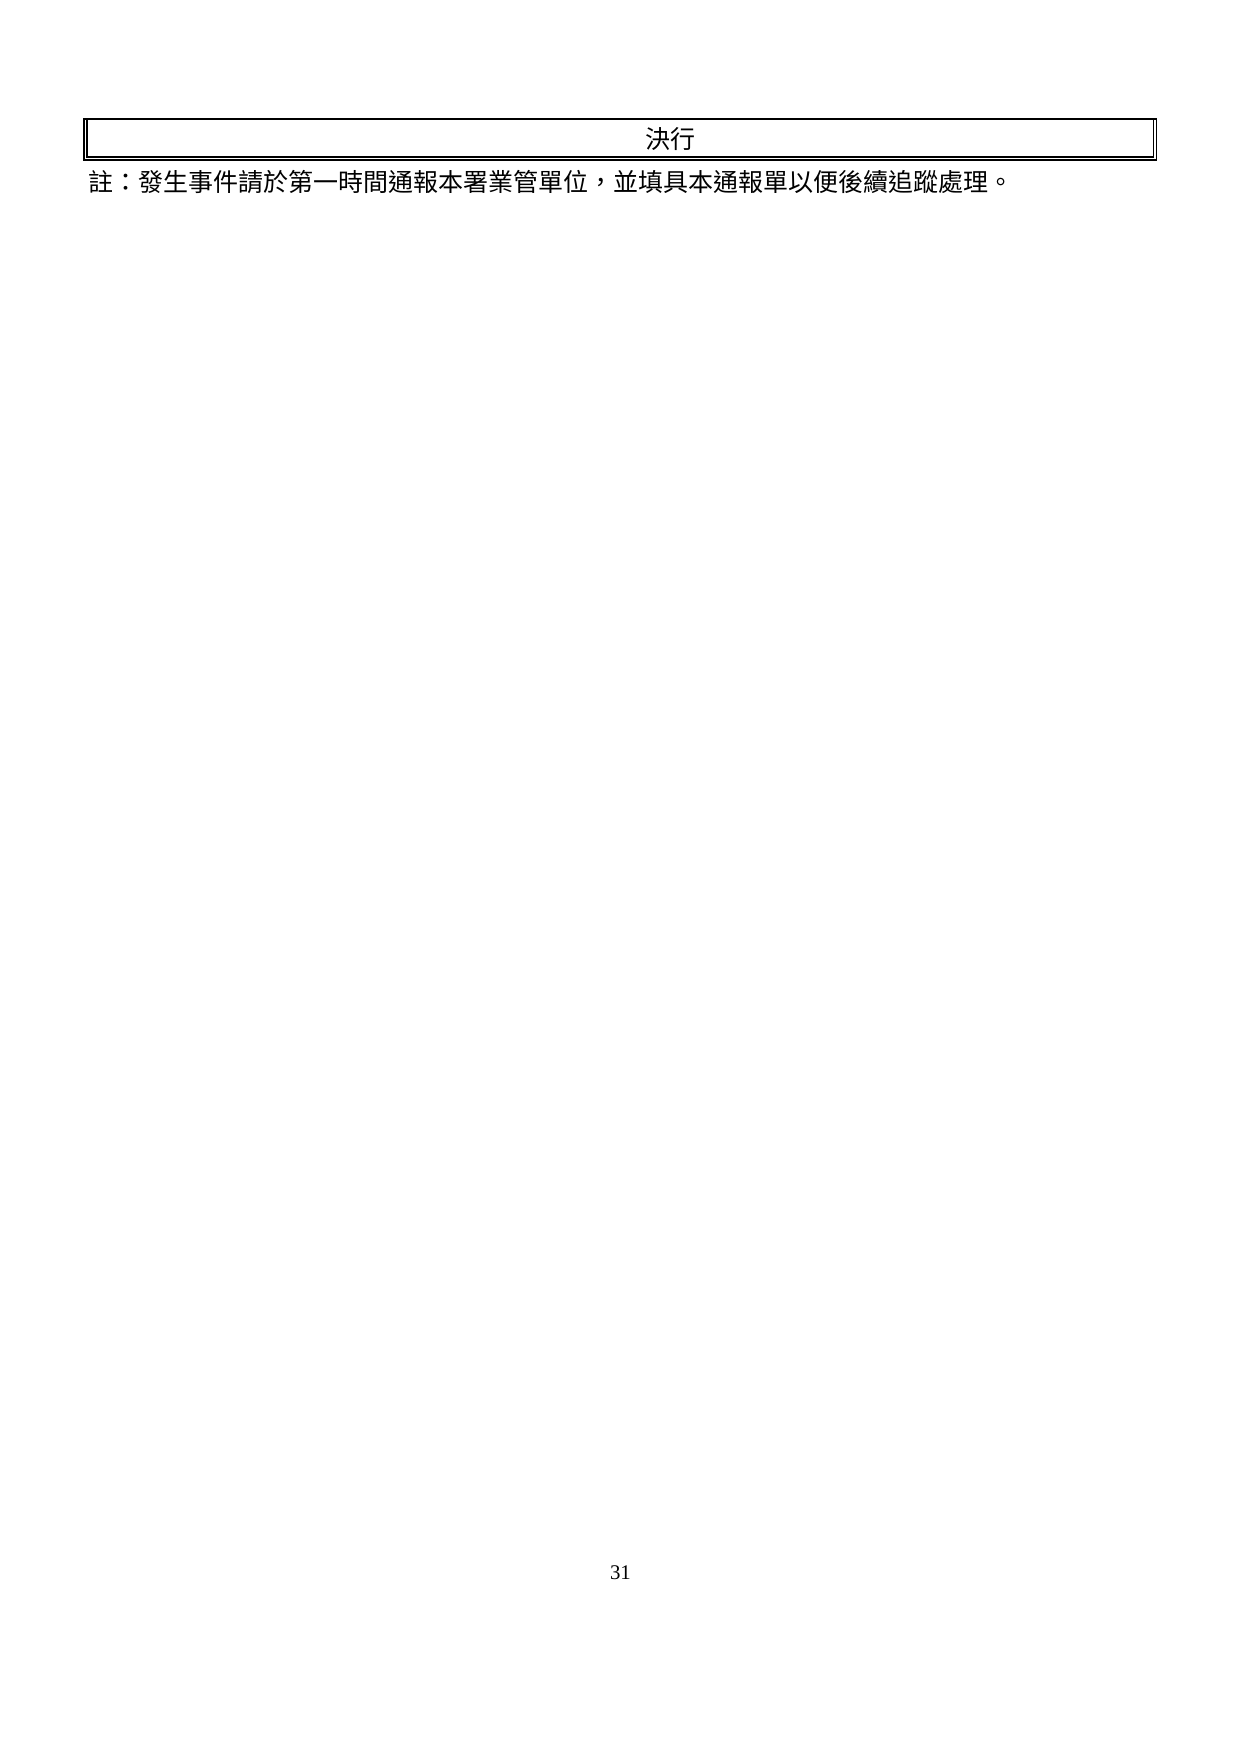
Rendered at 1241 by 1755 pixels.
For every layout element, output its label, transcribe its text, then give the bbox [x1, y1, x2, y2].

table_cell 決行 [88, 120, 1153, 156]
text 註：發生事件請於第一時間通報本署業管單位，並填具本通報單以便後續追蹤處理。 [89, 168, 1152, 197]
